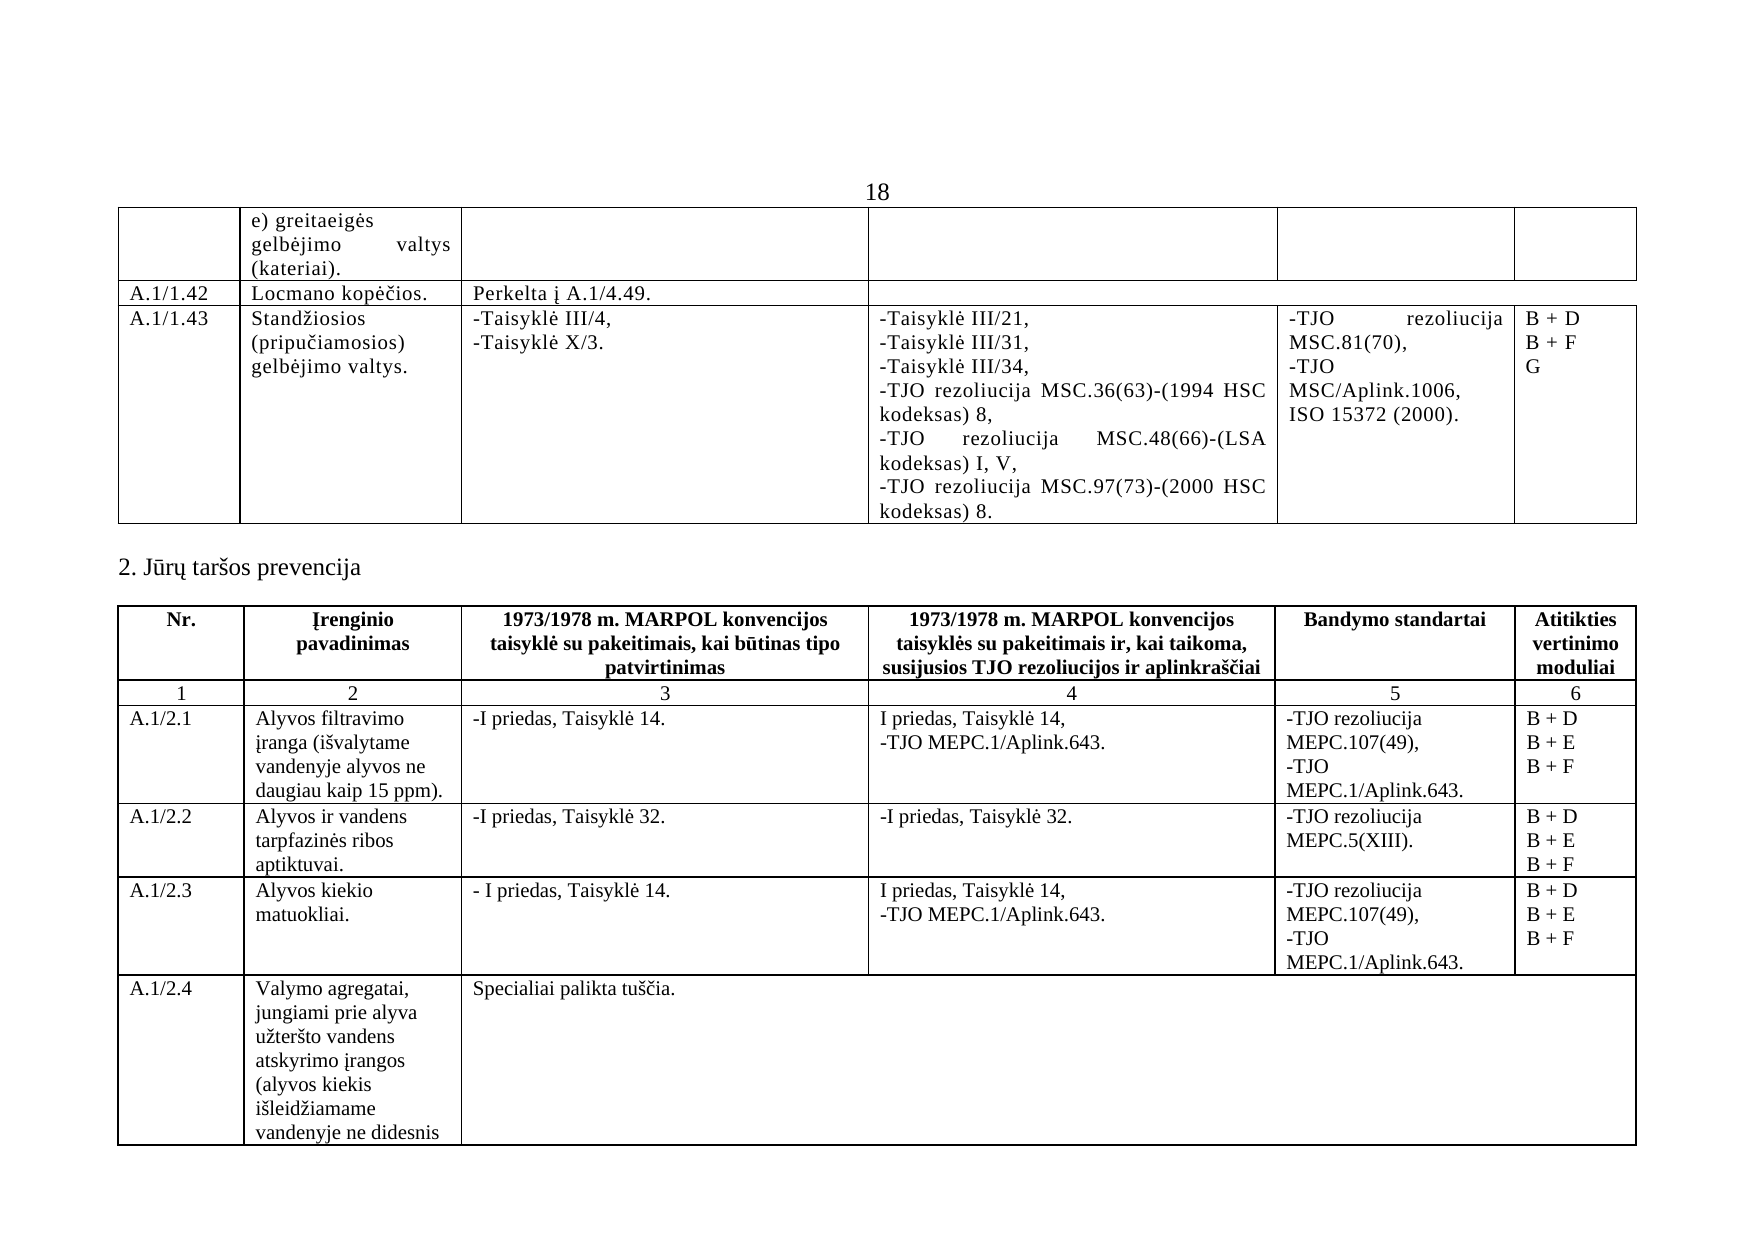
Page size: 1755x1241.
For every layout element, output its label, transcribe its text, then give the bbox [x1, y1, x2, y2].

table_cell -Taisyklė III/4, -Taisyklė X/3. [462, 306, 868, 523]
table_cell 3 [462, 681, 868, 704]
table_cell -I priedas, Taisyklė 32. [869, 804, 1274, 876]
table_cell A.1/1.42 [119, 281, 239, 305]
table_cell - I priedas, Taisyklė 14. [462, 878, 868, 974]
table_cell 1 [119, 681, 243, 704]
table_header 1973/1978 m. MARPOL konvencijos taisyklė su pakeitimais, kai būtinas tipo patvirtinimas [462, 607, 868, 679]
table_cell [1278, 208, 1514, 280]
table_cell 2 [245, 681, 461, 704]
table_cell -I priedas, Taisyklė 14. [462, 706, 868, 802]
table_cell B + D B + E B + F [1516, 804, 1635, 876]
table_cell Locmano kopėčios. [241, 281, 461, 305]
table_cell B + D B + E B + F [1516, 706, 1635, 802]
text 2. Jūrų taršos prevencija [118, 552, 1636, 581]
table_cell -I priedas, Taisyklė 32. [462, 804, 868, 876]
table_cell -TJO rezoliucija MSC.81(70), -TJO MSC/Aplink.1006, ISO 15372 (2000). [1278, 306, 1514, 523]
table_cell [1514, 281, 1636, 305]
table_cell Specialiai palikta tuščia. [462, 976, 1635, 1144]
table_cell [869, 281, 1278, 305]
table_cell 6 [1516, 681, 1635, 704]
table_cell [1278, 281, 1514, 305]
table_header Įrenginio pavadinimas [245, 607, 461, 679]
table_cell B + D B + E B + F [1516, 878, 1635, 974]
table_cell A.1/2.3 [119, 878, 243, 974]
table_cell Perkelta į A.1/4.49. [462, 281, 868, 305]
table_header Bandymo standartai [1276, 607, 1514, 679]
table_cell Alyvos kiekio matuokliai. [245, 878, 461, 974]
table_cell [119, 208, 239, 280]
table_cell [869, 208, 1277, 280]
table_cell e) greitaeigės gelbėjimo valtys (kateriai). [241, 208, 461, 280]
table_cell [1515, 208, 1636, 280]
table_cell Valymo agregatai, jungiami prie alyva užteršto vandens atskyrimo įrangos (alyvos kiekis išleidžiamame vandenyje ne didesnis [245, 976, 461, 1144]
table_cell -TJO rezoliucija MEPC.5(XIII). [1276, 804, 1514, 876]
table_cell A.1/1.43 [119, 306, 239, 523]
table_header Nr. [119, 607, 243, 679]
table_cell 5 [1276, 681, 1514, 704]
table_cell Alyvos filtravimo įranga (išvalytame vandenyje alyvos ne daugiau kaip 15 ppm). [245, 706, 461, 802]
table_cell Alyvos ir vandens tarpfazinės ribos aptiktuvai. [245, 804, 461, 876]
table_cell B + D B + F G [1515, 306, 1636, 523]
table_cell Standžiosios (pripučiamosios) gelbėjimo valtys. [241, 306, 461, 523]
table_cell A.1/2.4 [119, 976, 243, 1144]
table_cell -TJO rezoliucija MEPC.107(49), -TJO MEPC.1/Aplink.643. [1276, 706, 1514, 802]
table_cell 4 [869, 681, 1274, 704]
table_cell -TJO rezoliucija MEPC.107(49), -TJO MEPC.1/Aplink.643. [1276, 878, 1514, 974]
table_cell A.1/2.2 [119, 804, 243, 876]
table_cell I priedas, Taisyklė 14, -TJO MEPC.1/Aplink.643. [869, 706, 1274, 802]
table_cell [462, 208, 868, 280]
table_cell I priedas, Taisyklė 14, -TJO MEPC.1/Aplink.643. [869, 878, 1274, 974]
table_header Atitikties vertinimo moduliai [1516, 607, 1635, 679]
table_cell A.1/2.1 [119, 706, 243, 802]
table_cell -Taisyklė III/21, -Taisyklė III/31, -Taisyklė III/34, -TJO rezoliucija MSC.36(63)-(1994 HSC kodeksas) 8, -TJO rezoliucija MSC.48(66)-(LSA kodeksas) I, V, -TJO rezoliucija MSC.97(73)-(2000 HSC kodeksas) 8. [869, 306, 1277, 523]
table_header 1973/1978 m. MARPOL konvencijos taisyklės su pakeitimais ir, kai taikoma, susijusios TJO rezoliucijos ir aplinkraščiai [869, 607, 1274, 679]
